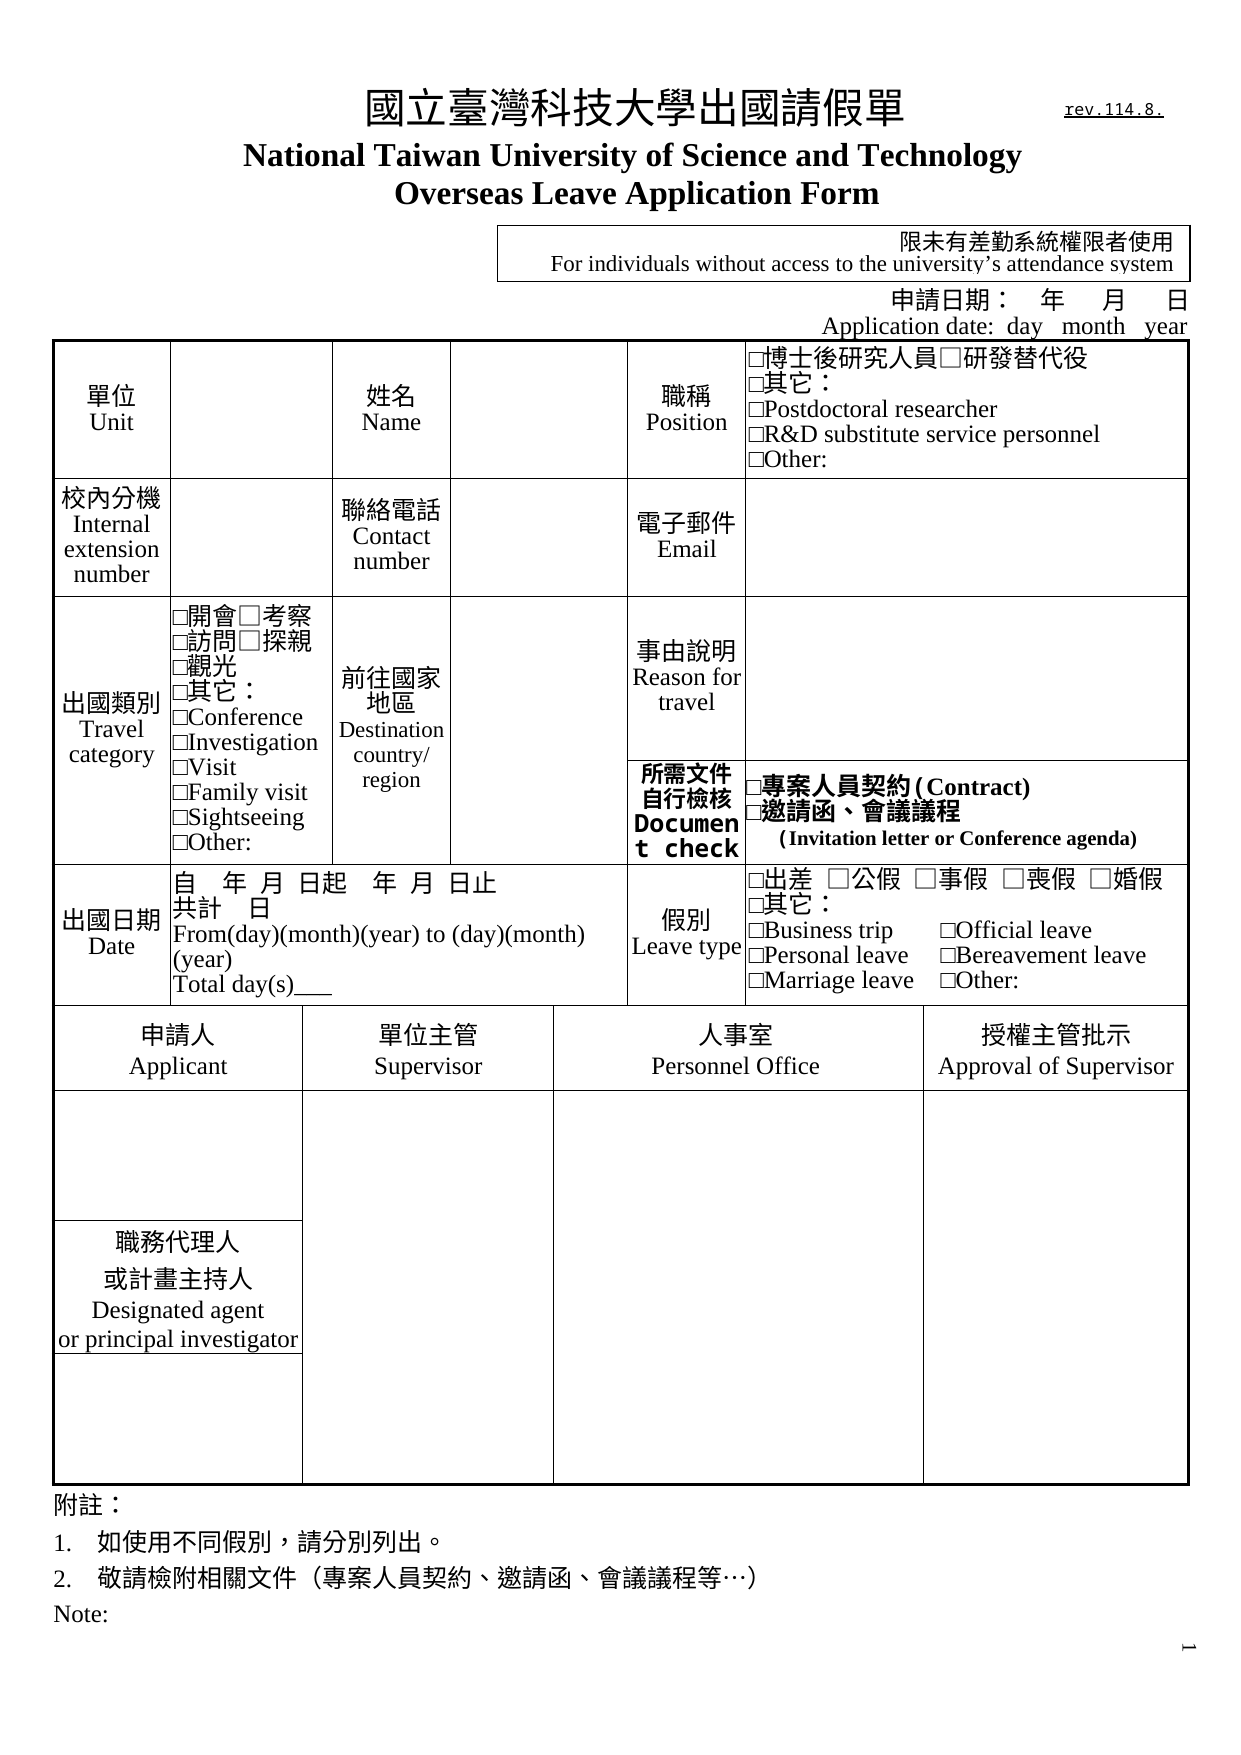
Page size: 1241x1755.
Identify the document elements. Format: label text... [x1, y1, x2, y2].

table_cell 單位主管 Supervisor [303, 1006, 553, 1090]
table_cell 出國日期 Date [55, 865, 170, 1005]
table_cell 職務代理人 或計畫主持人Designated agent or principal investigator [55, 1221, 302, 1353]
table_cell 事由說明Reason for travel [628, 597, 745, 760]
text 國立臺灣科技大學出國請假單 [53, 75, 1187, 135]
table_cell □出差 □公假 □事假 □喪假 □婚假 □其它： [746, 865, 1187, 918]
table_cell □Official leave □Bereavement leave □Other: [938, 918, 1187, 1005]
table_header 姓名 Name [333, 342, 450, 478]
table_header 單位 Unit [55, 342, 170, 478]
table_cell [55, 1091, 302, 1220]
table_cell [171, 479, 332, 596]
table_header [451, 342, 627, 478]
table_cell 所需文件自行檢核 Document check [628, 761, 745, 864]
table_header 職稱 Position [628, 342, 745, 478]
table_cell 假別 Leave type [628, 865, 745, 1005]
text National Taiwan University of Science and Technology [53, 135, 1187, 174]
table_cell [554, 1091, 923, 1483]
table_cell 授權主管批示 Approval of Supervisor [924, 1006, 1187, 1090]
table_cell [303, 1091, 553, 1483]
text For individuals without access to the university’s attendance system [513, 254, 1174, 273]
table_cell [746, 597, 1187, 760]
table_cell □開會□考察 □訪問□探親 □觀光 □其它： □Conference □Investigation □Visit □Family visit □Sightseeing □Other: [171, 597, 332, 864]
table_cell [451, 479, 627, 596]
text Note: [53, 1594, 1187, 1628]
table_cell 電子郵件 Email [628, 479, 745, 596]
text Application date: day month year [53, 314, 1187, 339]
text Overseas Leave Application Form [53, 174, 1187, 212]
table_cell 申請人 Applicant [55, 1006, 302, 1090]
text rev.114.8.1 [1064, 82, 1167, 125]
table_cell [746, 479, 1187, 596]
list 敬請檢附相關文件（專案人員契約、邀請函、會議議程等…） [53, 1558, 1187, 1594]
table_cell 人事室 Personnel Office [554, 1006, 923, 1090]
table_cell □專案人員契約(Contract) □邀請函、會議議程 (Invitation letter or Conference agenda) [746, 761, 1187, 864]
table_cell 聯絡電話 Contact number [333, 479, 450, 596]
table_cell [451, 597, 627, 864]
text 附註： [53, 1486, 1187, 1522]
table_header □博士後研究人員□研發替代役 □其它： □Postdoctoral researcher □R&D substitute service personnel □Other: [746, 342, 1187, 478]
list 如使用不同假別，請分別列出。 [53, 1522, 1187, 1558]
text 限未有差勤系統權限者使用 [513, 233, 1174, 254]
table_cell 自 年 月 日起 年 月 日止 共計 日 From(day)(month)(year) to (day)(month)(year) Total day(s)___ [171, 865, 627, 1005]
table_header [171, 342, 332, 478]
table_cell [55, 1354, 302, 1483]
table_cell 校內分機 Internal extension number [55, 479, 170, 596]
text 申請日期： 年 月 日 [53, 289, 1190, 314]
table_cell 出國類別 Travel category [55, 597, 170, 864]
table_cell [924, 1091, 1187, 1483]
table_cell 前往國家地區Destination country/ region [333, 597, 450, 864]
table_cell □Business trip □Personal leave □Marriage leave [746, 918, 937, 1005]
